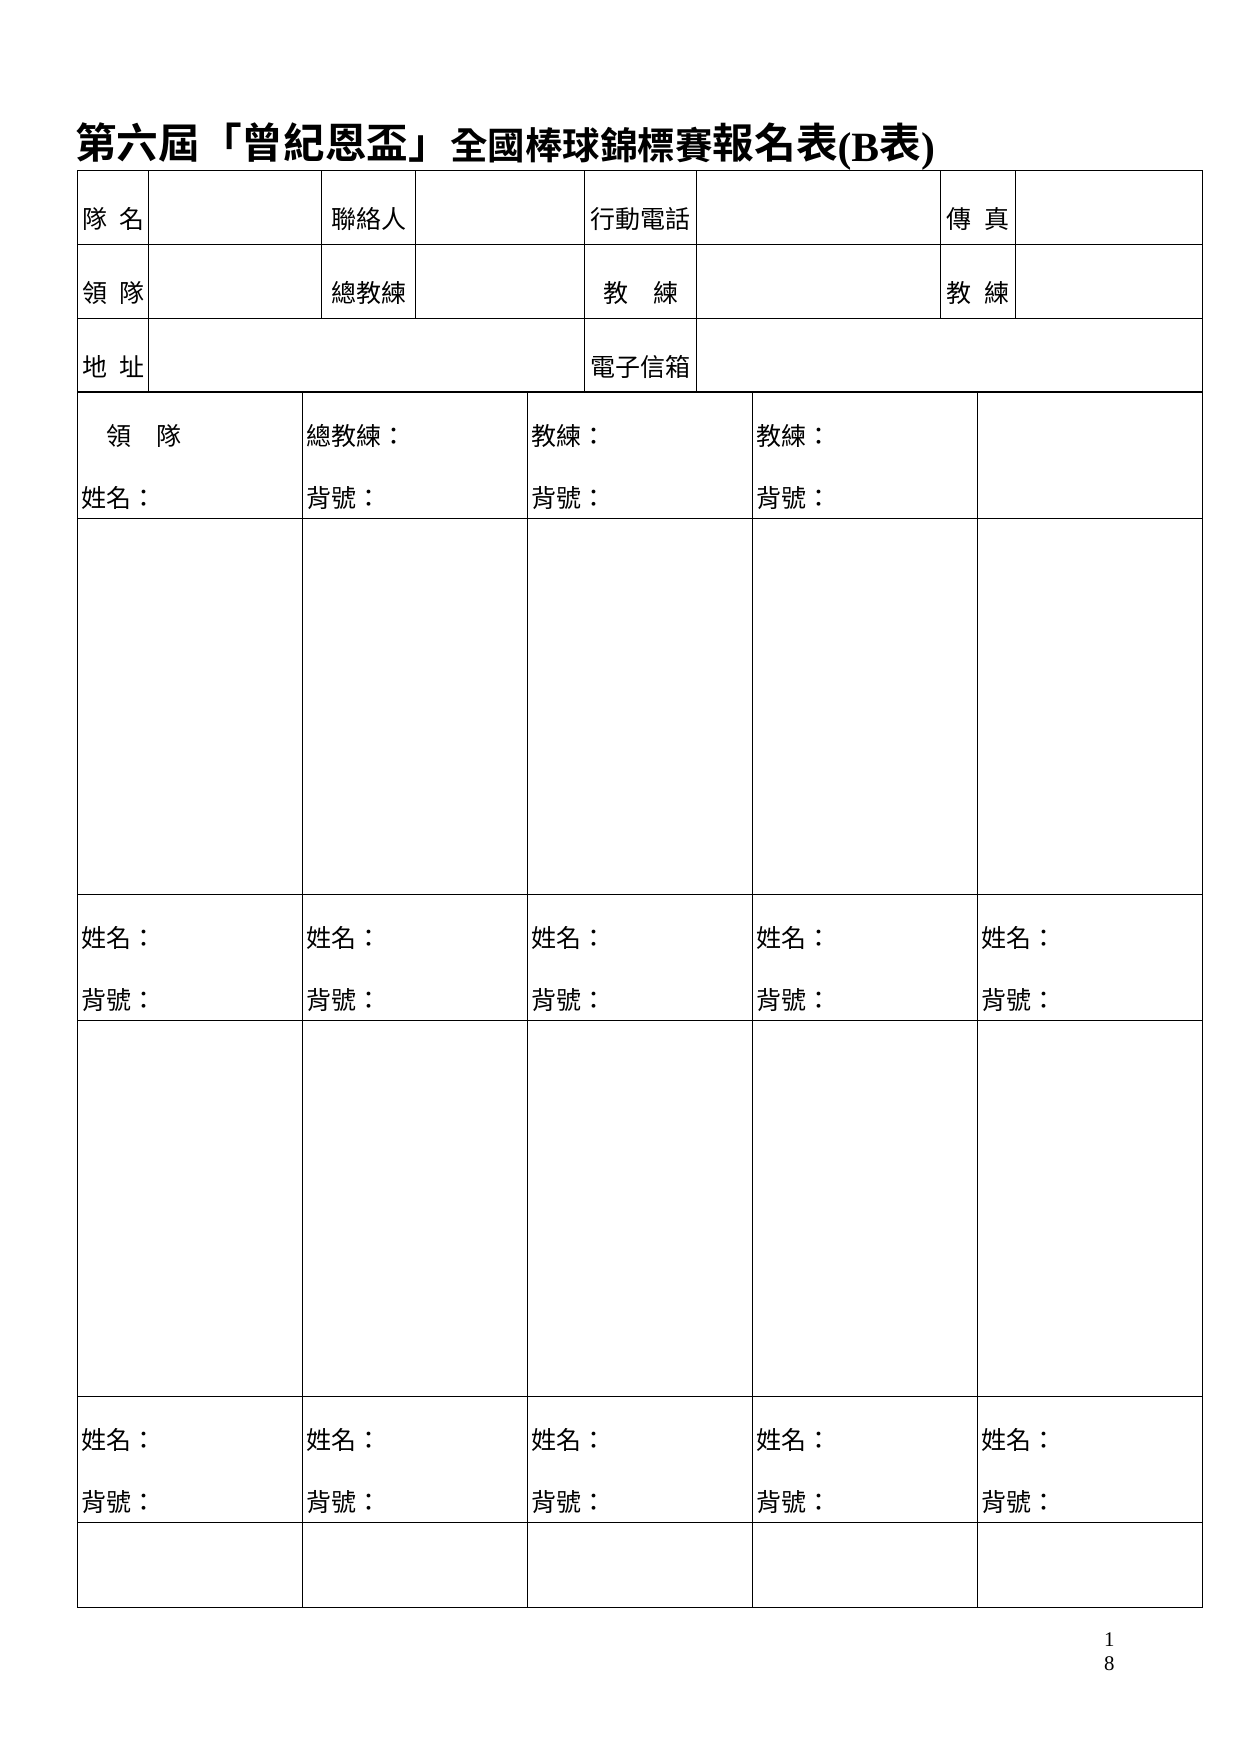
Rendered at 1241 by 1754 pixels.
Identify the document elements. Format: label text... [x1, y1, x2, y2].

text 第六屆「曾紀恩盃」全國棒球錦標賽報名表(B表) [75, 108, 1106, 170]
table_cell 電子信箱 [585, 319, 696, 391]
table_header 隊 名 [78, 171, 148, 244]
table_cell [978, 393, 1202, 517]
table_cell [528, 519, 752, 893]
table_cell [78, 519, 302, 893]
table_cell [697, 245, 940, 318]
table_cell 總教練： 背號： [303, 393, 527, 517]
table_cell 姓名： 背號： [303, 1397, 527, 1522]
table_cell 姓名： 背號： [753, 1397, 977, 1522]
table_cell [978, 1523, 1202, 1607]
table_header [1016, 171, 1202, 244]
table_cell 總教練 [322, 245, 415, 318]
table_cell [978, 1021, 1202, 1396]
table_cell [697, 319, 1202, 391]
table_cell 教練： 背號： [528, 393, 752, 517]
table_cell 姓名： 背號： [303, 895, 527, 1019]
table_cell [528, 1021, 752, 1396]
table_cell 教 練 [585, 245, 696, 318]
table_cell [303, 519, 527, 893]
table_cell [303, 1523, 527, 1607]
table_header 傳 真 [941, 171, 1015, 244]
table_cell [978, 519, 1202, 893]
table_cell [753, 519, 977, 893]
table_cell 姓名： 背號： [528, 895, 752, 1019]
table_cell 姓名： 背號： [78, 895, 302, 1019]
table_cell 教 練 [941, 245, 1015, 318]
table_header 行動電話 [585, 171, 696, 244]
table_cell 地 址 [78, 319, 148, 391]
table_header [697, 171, 940, 244]
table_cell 教練： 背號： [753, 393, 977, 517]
table_cell 姓名： 背號： [978, 1397, 1202, 1522]
table_cell [78, 1021, 302, 1396]
table_cell 姓名： 背號： [753, 895, 977, 1019]
table_header 聯絡人 [322, 171, 415, 244]
table_cell 姓名： 背號： [528, 1397, 752, 1522]
table_cell [149, 319, 584, 391]
table_cell [753, 1021, 977, 1396]
table_header [416, 171, 584, 244]
table_cell [78, 1523, 302, 1607]
table_cell 領 隊 [78, 245, 148, 318]
table_cell [528, 1523, 752, 1607]
table_cell 姓名： 背號： [978, 895, 1202, 1019]
table_cell 姓名： 背號： [78, 1397, 302, 1522]
table_cell [303, 1021, 527, 1396]
table_cell 領 隊 姓名： [78, 393, 302, 517]
table_cell [753, 1523, 977, 1607]
table_cell [416, 245, 584, 318]
table_header [149, 171, 321, 244]
table_cell [1016, 245, 1202, 318]
table_cell [149, 245, 321, 318]
